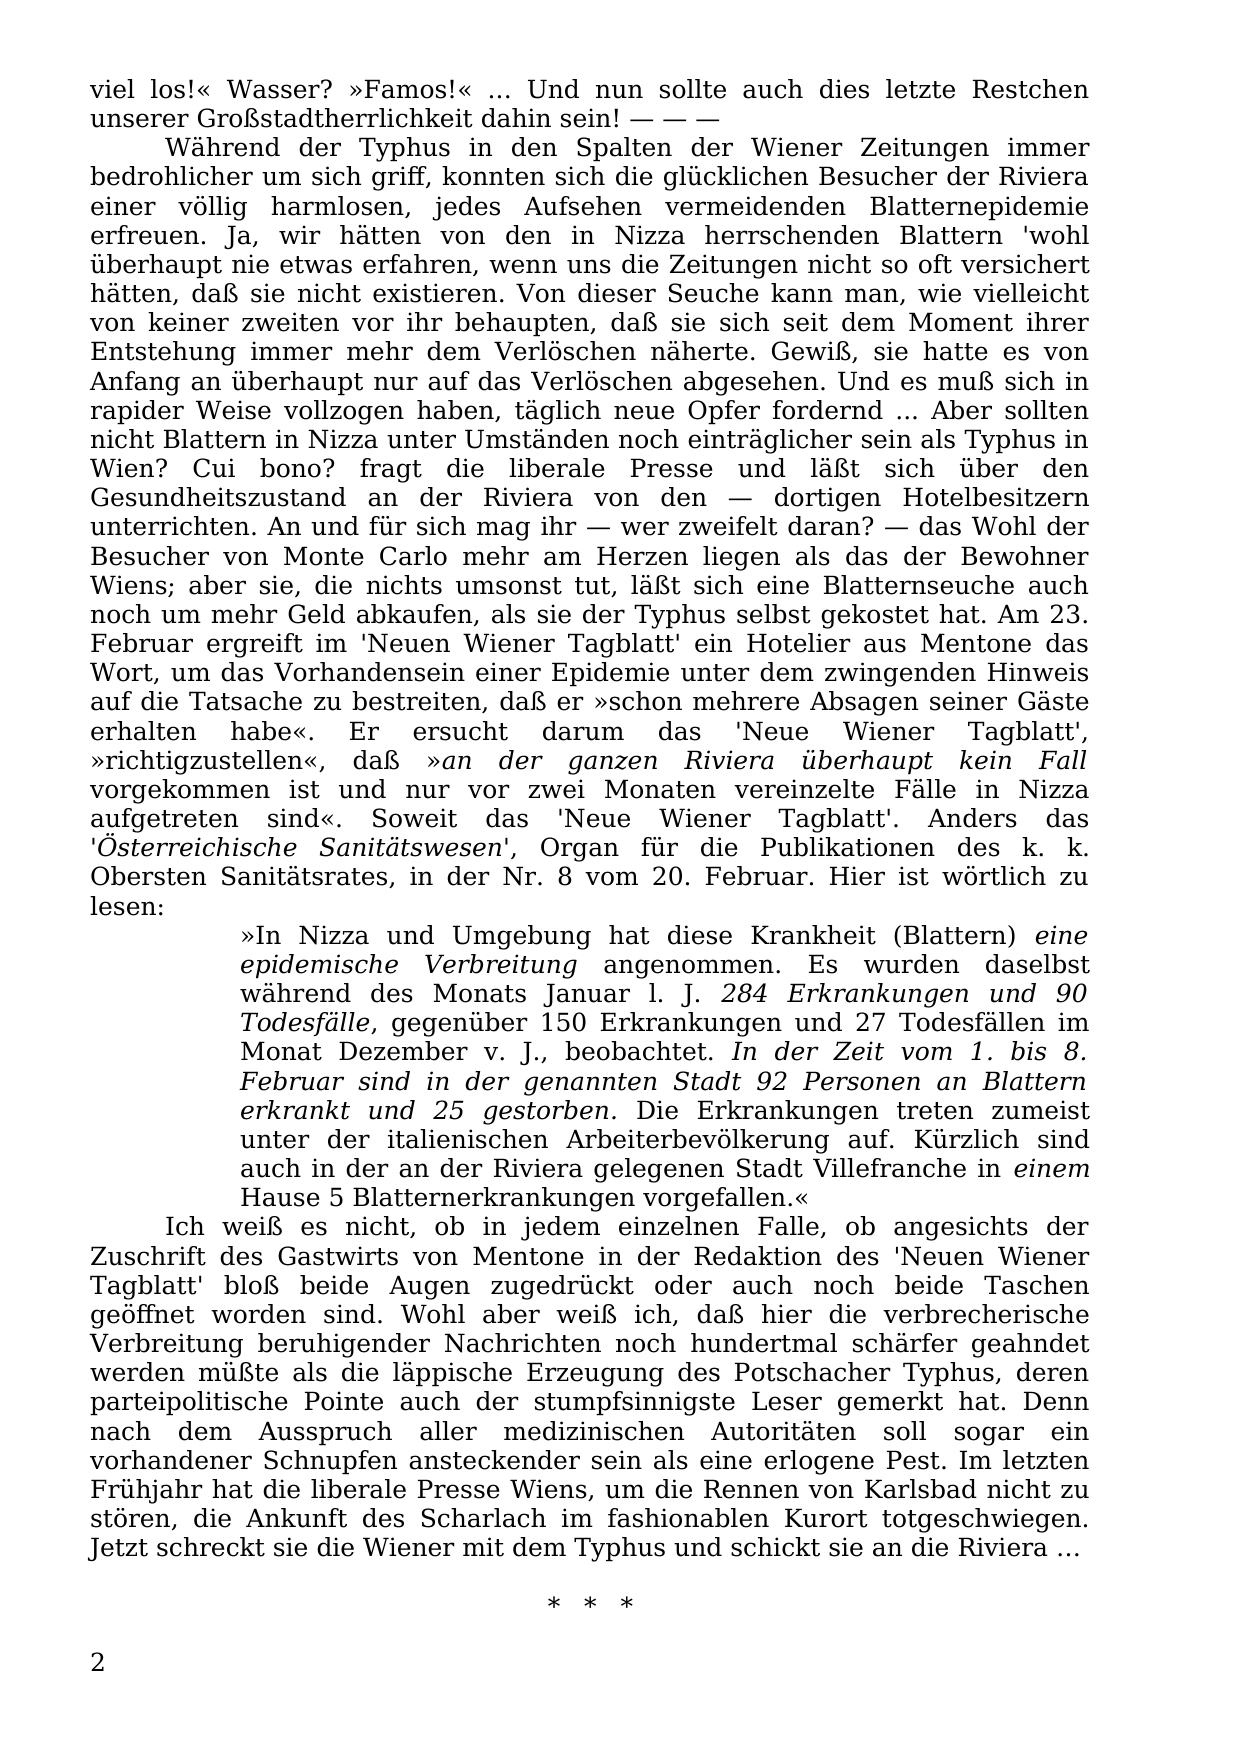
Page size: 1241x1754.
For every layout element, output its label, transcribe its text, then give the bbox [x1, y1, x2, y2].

text »In Nizza und Umgebung hat diese Krankheit (Blattern) eine epidemische Verbreitung angenommen. Es wurden daselbst während des Monats Januar l. J. 284 Erkrankungen und 90 Todesfälle, gegenüber 150 Erkrankungen und 27 Todesfällen im Monat Dezember v. J., beobachtet. In der Zeit vom 1. bis 8. Februar sind in der genannten Stadt 92 Personen an Blattern erkrankt und 25 gestorben. Die Erkrankungen treten zumeist unter der italienischen Arbeiterbevölkerung auf. Kürzlich sind auch in der an der Riviera gelegenen Stadt Villefranche in einem Hause 5 Blatternerkrankungen vorgefallen.« [240, 921, 1091, 1212]
text Während der Typhus in den Spalten der Wiener Zeitungen immer bedrohlicher um sich griff, konnten sich die glücklichen Besucher der Riviera einer völlig harmlosen, jedes Aufsehen vermeidenden Blatternepidemie erfreuen. Ja, wir hätten von den in Nizza herrschenden Blattern 'wohl überhaupt nie etwas erfahren, wenn uns die Zeitungen nicht so oft versichert hätten, daß sie nicht existieren. Von dieser Seuche kann man, wie vielleicht von keiner zweiten vor ihr behaupten, daß sie sich seit dem Moment ihrer Entstehung immer mehr dem Verlöschen näherte. Gewiß, sie hatte es von Anfang an überhaupt nur auf das Verlöschen abgesehen. Und es muß sich in rapider Weise vollzogen haben, täglich neue Opfer fordernd ... Aber sollten nicht Blattern in Nizza unter Umständen noch einträglicher sein als Typhus in Wien? Cui bono? fragt die liberale Presse und läßt sich über den Gesundheitszustand an der Riviera von den — dortigen Hotelbesitzern unterrichten. An und für sich mag ihr — wer zweifelt daran? — das Wohl der Besucher von Monte Carlo mehr am Herzen liegen als das der Bewohner Wiens; aber sie, die nichts umsonst tut, läßt sich eine Blatternseuche auch noch um mehr Geld abkaufen, als sie der Typhus selbst gekostet hat. Am 23. Februar ergreift im 'Neuen Wiener Tagblatt' ein Hotelier aus Mentone das Wort, um das Vorhandensein einer Epidemie unter dem zwingenden Hinweis auf die Tatsache zu bestreiten, daß er »schon mehrere Absagen seiner Gäste erhalten habe«. Er ersucht darum das 'Neue Wiener Tagblatt', »richtigzustellen«, daß »an der ganzen Riviera überhaupt kein Fall vorgekommen ist und nur vor zwei Monaten vereinzelte Fälle in Nizza aufgetreten sind«. Soweit das 'Neue Wiener Tagblatt'. Anders das 'Österreichische Sanitätswesen', Organ für die Publikationen des k. k. Obersten Sanitätsrates, in der Nr. 8 vom 20. Februar. Hier ist wörtlich zu lesen: [90, 133, 1091, 921]
text viel los!« Wasser? »Famos!« ... Und nun sollte auch dies letzte Restchen unserer Großstadtherrlichkeit dahin sein! — — — [90, 75, 1091, 133]
text Ich weiß es nicht, ob in jedem einzelnen Falle, ob angesichts der Zuschrift des Gastwirts von Mentone in der Redaktion des 'Neuen Wiener Tagblatt' bloß beide Augen zugedrückt oder auch noch beide Taschen geöffnet worden sind. Wohl aber weiß ich, daß hier die verbrecherische Verbreitung beruhigender Nachrichten noch hundertmal schärfer geahndet werden müßte als die läppische Erzeugung des Potschacher Typhus, deren parteipolitische Pointe auch der stumpfsinnigste Leser gemerkt hat. Denn nach dem Ausspruch aller medizinischen Autoritäten soll sogar ein vorhandener Schnupfen ansteckender sein als eine erlogene Pest. Im letzten Frühjahr hat die liberale Presse Wiens, um die Rennen von Karlsbad nicht zu stören, die Ankunft des Scharlach im fashionablen Kurort totgeschwiegen. Jetzt schreckt sie die Wiener mit dem Typhus und schickt sie an die Riviera … [90, 1212, 1091, 1562]
text * * * [90, 1592, 1091, 1621]
